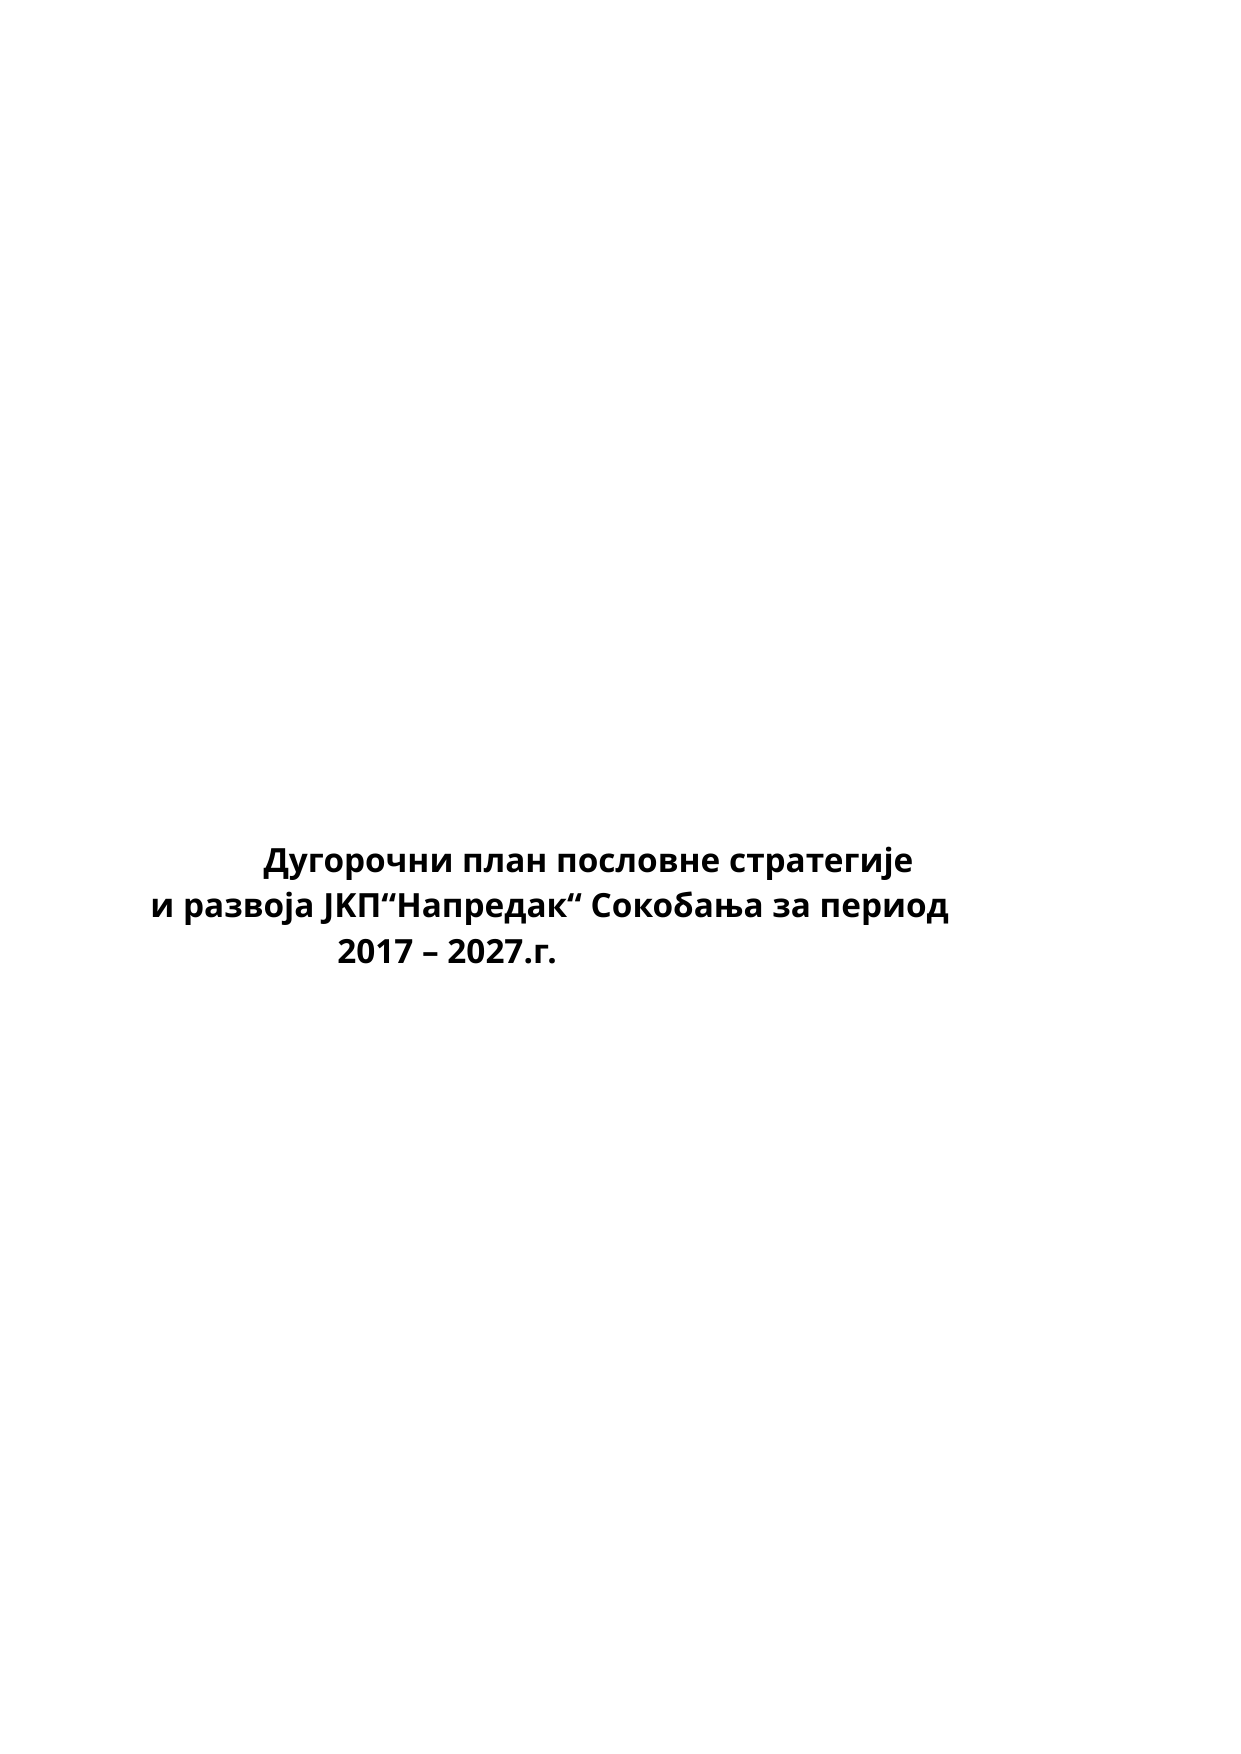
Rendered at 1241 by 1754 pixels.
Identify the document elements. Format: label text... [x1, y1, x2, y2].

text и развоја JKП“Напредак“ Сокобања за период 2017 – 2027.г. [116, 882, 1138, 973]
text Дугорочни план пословне стратегије [116, 837, 1138, 882]
